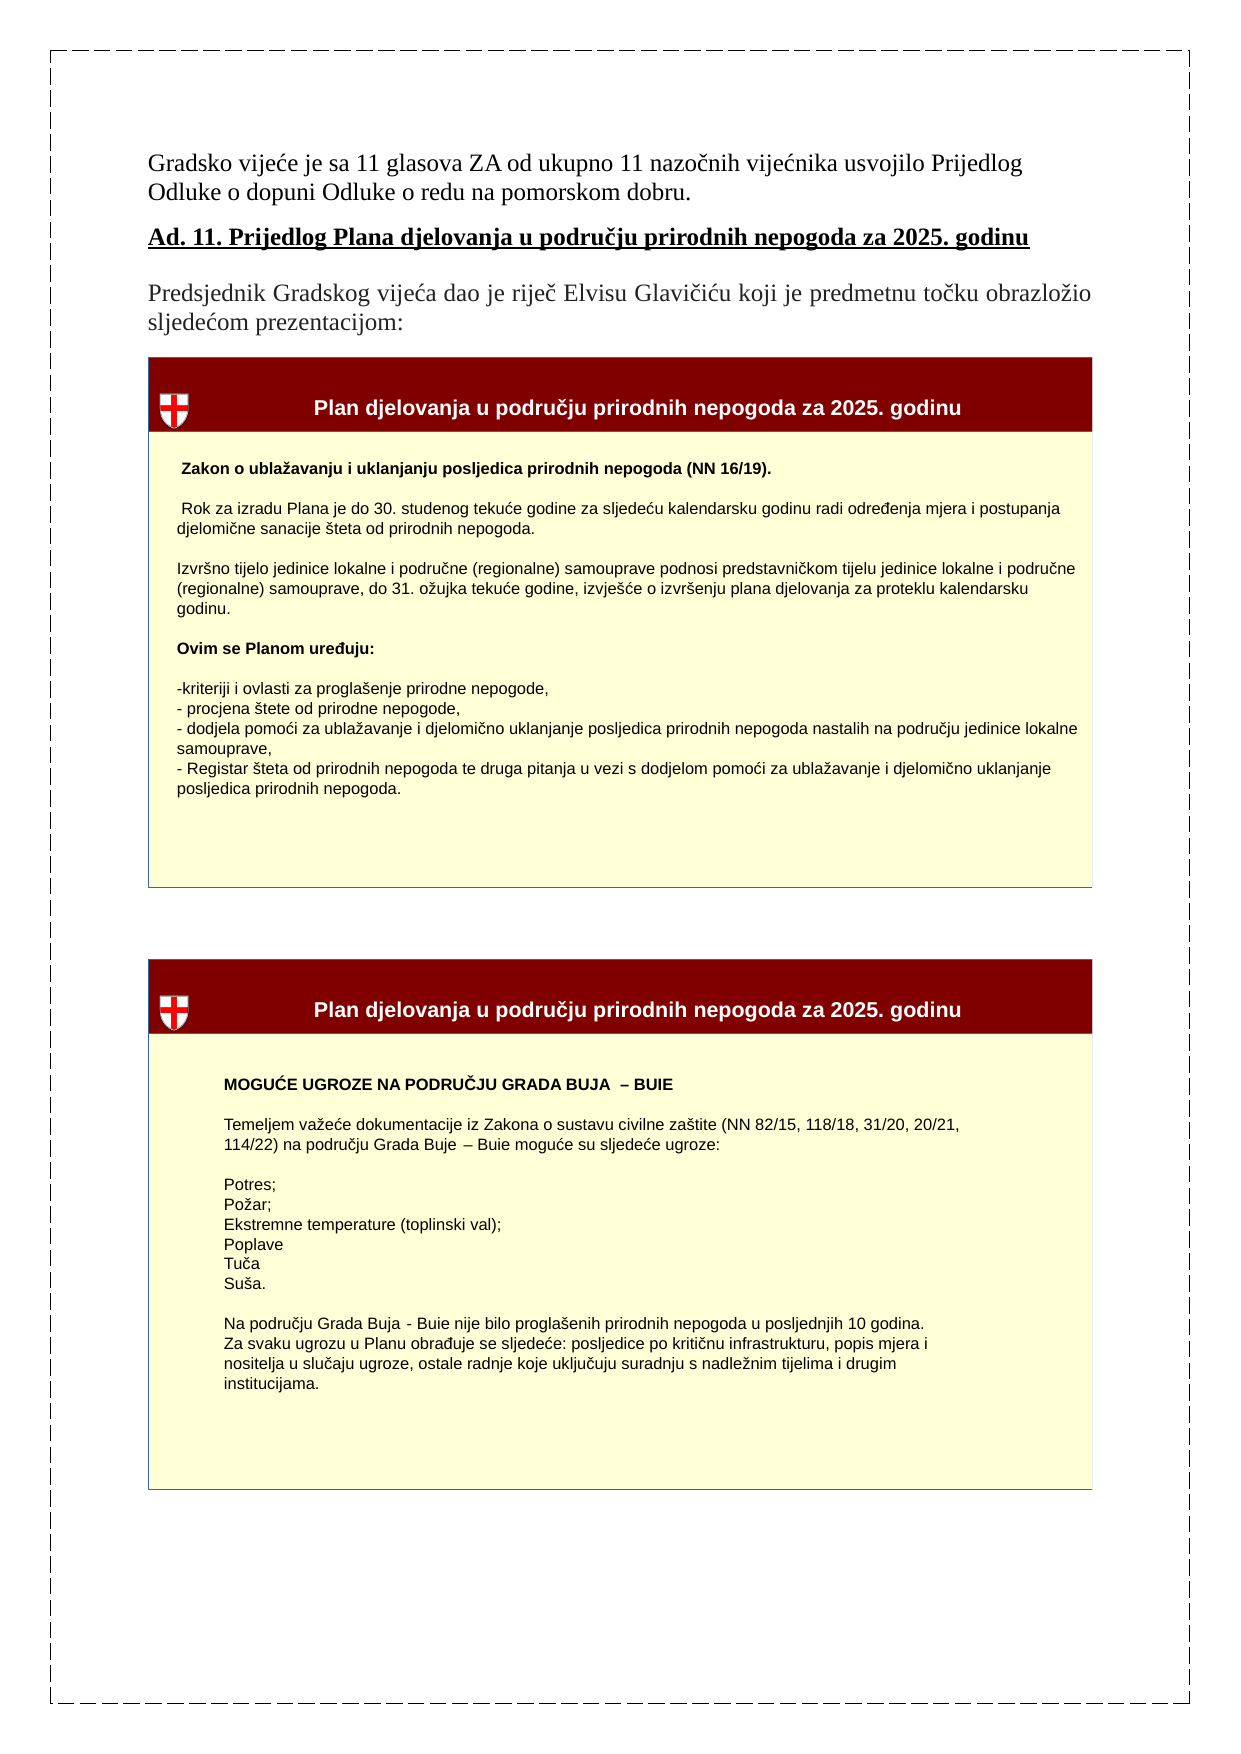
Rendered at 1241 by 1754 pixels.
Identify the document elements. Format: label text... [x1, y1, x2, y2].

text Ad. 11. Prijedlog Plana djelovanja u području prirodnih nepogoda za 2025. godinu [148, 222, 1093, 251]
text Gradsko vijeće je sa 11 glasova ZA od ukupno 11 nazočnih vijećnika usvojilo Prijedlog Odluke o dopuni Odluke o redu na pomorskom dobru. [148, 148, 1093, 205]
text Predsjednik Gradskog vijeća dao je riječ Elvisu Glavičiću koji je predmetnu točku obrazložio sljedećom prezentacijom: [148, 278, 1093, 336]
